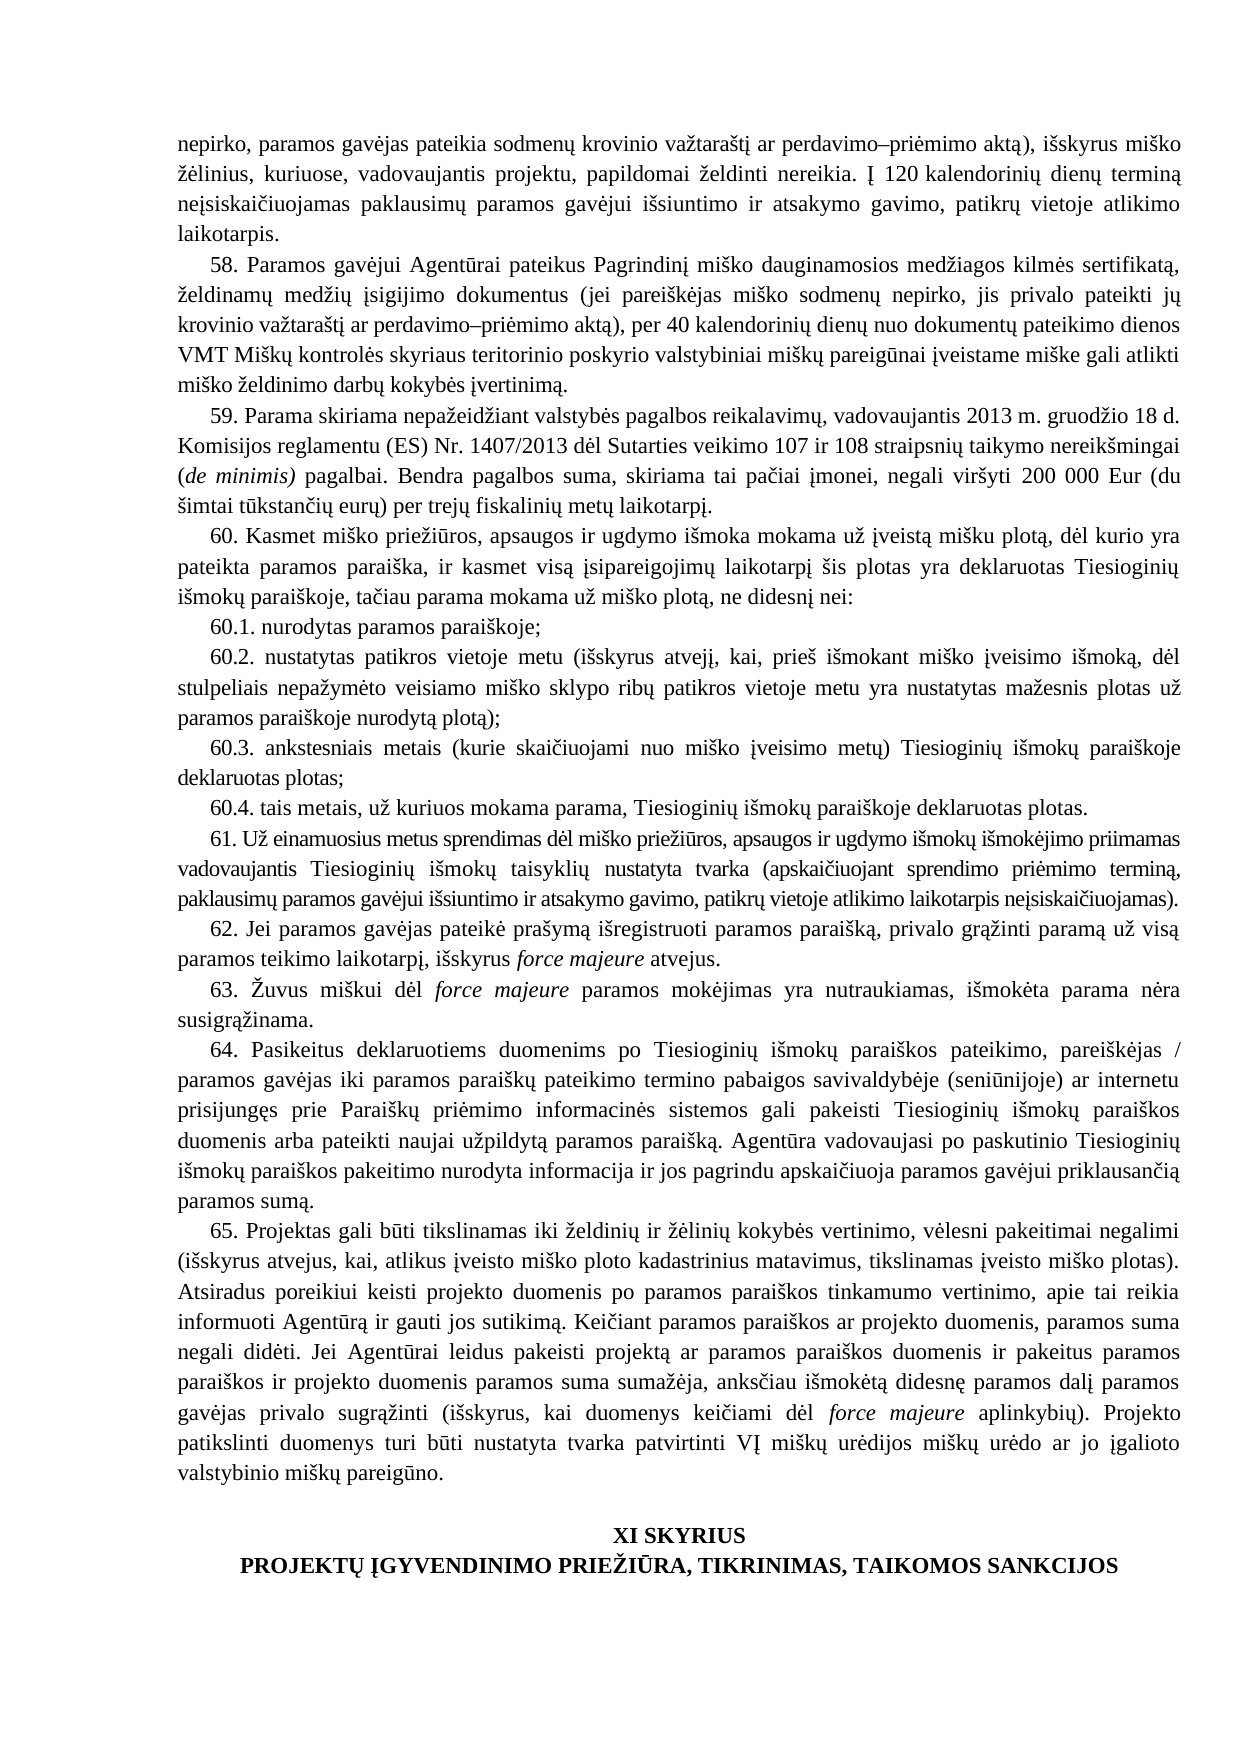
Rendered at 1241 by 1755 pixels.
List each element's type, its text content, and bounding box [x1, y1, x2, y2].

text XI SKYRIUS [177, 1522, 1181, 1549]
text 60.2. nustatytas patikros vietoje metu (išskyrus atvejį, kai, prieš išmokant miško įveisimo išmoką, dėl stulpeliais nepažymėto veisiamo miško sklypo ribų patikros vietoje metu yra nustatytas mažesnis plotas už paramos paraiškoje nurodytą plotą); [177, 643, 1181, 730]
text 58. Paramos gavėjui Agentūrai pateikus Pagrindinį miško dauginamosios medžiagos kilmės sertifikatą, želdinamų medžių įsigijimo dokumentus (jei pareiškėjas miško sodmenų nepirko, jis privalo pateikti jų krovinio važtaraštį ar perdavimo–priėmimo aktą), per 40 kalendorinių dienų nuo dokumentų pateikimo dienos VMT Miškų kontrolės skyriaus teritorinio poskyrio valstybiniai miškų pareigūnai įveistame miške gali atlikti miško želdinimo darbų kokybės įvertinimą. [177, 251, 1181, 398]
text 64. Pasikeitus deklaruotiems duomenims po Tiesioginių išmokų paraiškos pateikimo, pareiškėjas / paramos gavėjas iki paramos paraiškų pateikimo termino pabaigos savivaldybėje (seniūnijoje) ar internetu prisijungęs prie Paraiškų priėmimo informacinės sistemos gali pakeisti Tiesioginių išmokų paraiškos duomenis arba pateikti naujai užpildytą paramos paraišką. Agentūra vadovaujasi po paskutinio Tiesioginių išmokų paraiškos pakeitimo nurodyta informacija ir jos pagrindu apskaičiuoja paramos gavėjui priklausančią paramos sumą. [177, 1036, 1181, 1213]
text 60.4. tais metais, už kuriuos mokama parama, Tiesioginių išmokų paraiškoje deklaruotas plotas. [177, 794, 1181, 821]
text nepirko, paramos gavėjas pateikia sodmenų krovinio važtaraštį ar perdavimo–priėmimo aktą), išskyrus miško žėlinius, kuriuose, vadovaujantis projektu, papildomai želdinti nereikia. Į 120 kalendorinių dienų terminą neįsiskaičiuojamas paklausimų paramos gavėjui išsiuntimo ir atsakymo gavimo, patikrų vietoje atlikimo laikotarpis. [177, 130, 1181, 247]
text 60.1. nurodytas paramos paraiškoje; [177, 613, 1181, 639]
text PROJEKTŲ ĮGYVENDINIMO PRIEŽIŪRA, TIKRINIMAS, TAIKOMOS SANKCIJOS [177, 1552, 1181, 1579]
text 65. Projektas gali būti tikslinamas iki želdinių ir žėlinių kokybės vertinimo, vėlesni pakeitimai negalimi (išskyrus atvejus, kai, atlikus įveisto miško ploto kadastrinius matavimus, tikslinamas įveisto miško plotas). Atsiradus poreikiui keisti projekto duomenis po paramos paraiškos tinkamumo vertinimo, apie tai reikia informuoti Agentūrą ir gauti jos sutikimą. Keičiant paramos paraiškos ar projekto duomenis, paramos suma negali didėti. Jei Agentūrai leidus pakeisti projektą ar paramos paraiškos duomenis ir pakeitus paramos paraiškos ir projekto duomenis paramos suma sumažėja, anksčiau išmokėtą didesnę paramos dalį paramos gavėjas privalo sugrąžinti (išskyrus, kai duomenys keičiami dėl force majeure aplinkybių). Projekto patikslinti duomenys turi būti nustatyta tvarka patvirtinti VĮ miškų urėdijos miškų urėdo ar jo įgalioto valstybinio miškų pareigūno. [177, 1217, 1181, 1485]
text 60. Kasmet miško priežiūros, apsaugos ir ugdymo išmoka mokama už įveistą mišku plotą, dėl kurio yra pateikta paramos paraiška, ir kasmet visą įsipareigojimų laikotarpį šis plotas yra deklaruotas Tiesioginių išmokų paraiškoje, tačiau parama mokama už miško plotą, ne didesnį nei: [177, 523, 1181, 609]
text 59. Parama skiriama nepažeidžiant valstybės pagalbos reikalavimų, vadovaujantis 2013 m. gruodžio 18 d. Komisijos reglamentu (ES) Nr. 1407/2013 dėl Sutarties veikimo 107 ir 108 straipsnių taikymo nereikšmingai (de minimis) pagalbai. Bendra pagalbos suma, skiriama tai pačiai įmonei, negali viršyti 200 000 Eur (du šimtai tūkstančių eurų) per trejų fiskalinių metų laikotarpį. [177, 402, 1181, 519]
text 63. Žuvus miškui dėl force majeure paramos mokėjimas yra nutraukiamas, išmokėta parama nėra susigrąžinama. [177, 976, 1181, 1032]
text 62. Jei paramos gavėjas pateikė prašymą išregistruoti paramos paraišką, privalo grąžinti paramą už visą paramos teikimo laikotarpį, išskyrus force majeure atvejus. [177, 915, 1181, 972]
text 61. Už einamuosius metus sprendimas dėl miško priežiūros, apsaugos ir ugdymo išmokų išmokėjimo priimamas vadovaujantis Tiesioginių išmokų taisyklių nustatyta tvarka (apskaičiuojant sprendimo priėmimo terminą, paklausimų paramos gavėjui išsiuntimo ir atsakymo gavimo, patikrų vietoje atlikimo laikotarpis neįsiskaičiuojamas). [177, 825, 1181, 911]
text 60.3. ankstesniais metais (kurie skaičiuojami nuo miško įveisimo metų) Tiesioginių išmokų paraiškoje deklaruotas plotas; [177, 734, 1181, 791]
